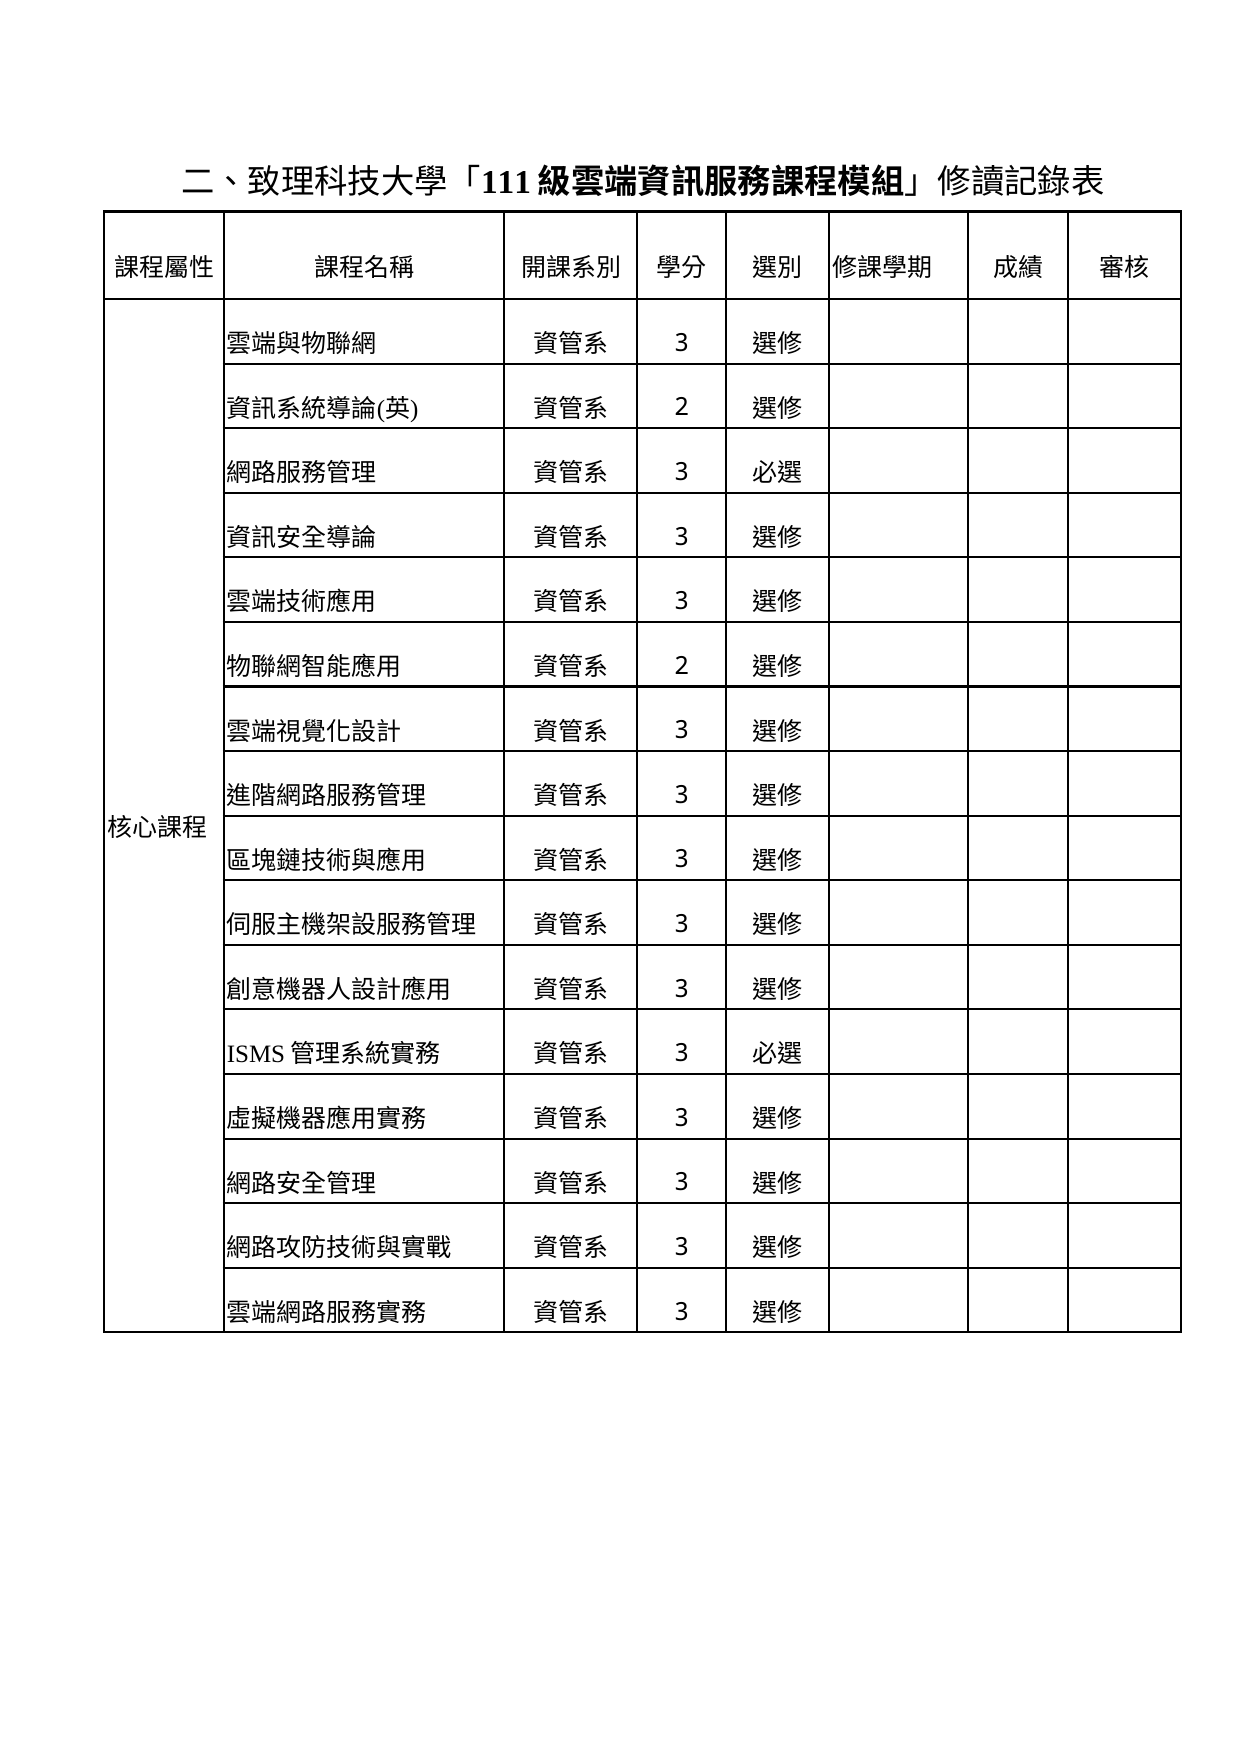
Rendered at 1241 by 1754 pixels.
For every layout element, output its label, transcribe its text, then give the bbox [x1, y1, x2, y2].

table_header 成績 [969, 213, 1067, 298]
table_cell 資管系 [505, 1075, 636, 1137]
table_cell [969, 365, 1067, 427]
table_header 學分 [638, 213, 725, 298]
table_cell 選修 [727, 494, 828, 556]
table_cell 雲端技術應用 [225, 558, 503, 621]
table_cell 資管系 [505, 1204, 636, 1267]
table_cell [830, 752, 967, 814]
table_header 課程名稱 [225, 213, 503, 298]
table_cell 選修 [727, 752, 828, 814]
table_cell [830, 1140, 967, 1202]
table_cell 資訊安全導論 [225, 494, 503, 556]
table_cell 網路攻防技術與實戰 [225, 1204, 503, 1267]
table_cell 資管系 [505, 1010, 636, 1073]
table_cell [830, 494, 967, 556]
table_cell 資管系 [505, 429, 636, 492]
table_cell 選修 [727, 688, 828, 750]
table_cell 選修 [727, 1269, 828, 1331]
table_cell [830, 429, 967, 492]
table_cell 3 [638, 1010, 725, 1073]
table_header 課程屬性 [105, 213, 223, 298]
table_cell [969, 429, 1067, 492]
table_cell 網路安全管理 [225, 1140, 503, 1202]
table_cell 選修 [727, 881, 828, 944]
table_cell [1069, 365, 1180, 427]
table_cell 資管系 [505, 1140, 636, 1202]
table_cell [1069, 688, 1180, 750]
table_cell 3 [638, 300, 725, 362]
table_cell 3 [638, 1269, 725, 1331]
table_cell 資管系 [505, 623, 636, 685]
table_header 選別 [727, 213, 828, 298]
table_header 審核 [1069, 213, 1180, 298]
table_cell [969, 494, 1067, 556]
table_cell [830, 1204, 967, 1267]
table_cell 3 [638, 946, 725, 1008]
table_cell [830, 817, 967, 879]
table_cell [1069, 946, 1180, 1008]
table_cell [969, 300, 1067, 362]
table_cell 資管系 [505, 1269, 636, 1331]
table_cell 3 [638, 1075, 725, 1137]
table_cell [1069, 623, 1180, 685]
table_cell [830, 688, 967, 750]
table_cell 資管系 [505, 365, 636, 427]
table_cell [1069, 1269, 1180, 1331]
table_cell 3 [638, 1204, 725, 1267]
table_cell [1069, 1010, 1180, 1073]
table_header 修課學期 [830, 213, 967, 298]
text 二、致理科技大學「111級雲端資訊服務課程模組」修讀記錄表 [118, 137, 1167, 200]
table_cell 3 [638, 494, 725, 556]
table_cell 伺服主機架設服務管理 [225, 881, 503, 944]
table_cell 區塊鏈技術與應用 [225, 817, 503, 879]
table_cell [830, 558, 967, 621]
table_cell [1069, 300, 1180, 362]
table_cell 資管系 [505, 300, 636, 362]
table_cell 選修 [727, 1140, 828, 1202]
table_cell [830, 623, 967, 685]
table_cell [830, 365, 967, 427]
table_header 開課系別 [505, 213, 636, 298]
table_cell 物聯網智能應用 [225, 623, 503, 685]
table_cell [1069, 429, 1180, 492]
table_cell 2 [638, 365, 725, 427]
table_cell [969, 817, 1067, 879]
table_cell 3 [638, 1140, 725, 1202]
table_cell 3 [638, 752, 725, 814]
table_cell [969, 1269, 1067, 1331]
table_cell [969, 1140, 1067, 1202]
table_cell 選修 [727, 558, 828, 621]
table_cell [969, 946, 1067, 1008]
table_cell 選修 [727, 300, 828, 362]
table_cell 3 [638, 688, 725, 750]
table_cell [969, 881, 1067, 944]
table_cell 3 [638, 881, 725, 944]
table_cell [1069, 1204, 1180, 1267]
table_cell ISMS管理系統實務 [225, 1010, 503, 1073]
table_cell 選修 [727, 817, 828, 879]
table_cell [1069, 817, 1180, 879]
table_cell [969, 1010, 1067, 1073]
table_cell 選修 [727, 946, 828, 1008]
table_cell 選修 [727, 623, 828, 685]
table_cell [830, 300, 967, 362]
table_cell 資管系 [505, 494, 636, 556]
table_cell [969, 1204, 1067, 1267]
table_cell [969, 623, 1067, 685]
table_cell 3 [638, 817, 725, 879]
table_cell 必選 [727, 1010, 828, 1073]
table_cell 資管系 [505, 752, 636, 814]
table_cell [969, 752, 1067, 814]
table_cell 雲端視覺化設計 [225, 688, 503, 750]
table_cell [1069, 881, 1180, 944]
table_cell 選修 [727, 365, 828, 427]
table_cell [830, 946, 967, 1008]
table_cell [830, 1010, 967, 1073]
table_cell 資管系 [505, 881, 636, 944]
table_cell 網路服務管理 [225, 429, 503, 492]
table_cell 創意機器人設計應用 [225, 946, 503, 1008]
table_cell 核心課程 [105, 300, 223, 1331]
table_cell [830, 1075, 967, 1137]
table_cell 虛擬機器應用實務 [225, 1075, 503, 1137]
table_cell 資管系 [505, 946, 636, 1008]
table_cell 資訊系統導論(英) [225, 365, 503, 427]
table_cell [969, 558, 1067, 621]
table_cell 選修 [727, 1204, 828, 1267]
table_cell 必選 [727, 429, 828, 492]
table_cell 2 [638, 623, 725, 685]
table_cell 3 [638, 429, 725, 492]
table_cell [1069, 558, 1180, 621]
table_cell 雲端與物聯網 [225, 300, 503, 362]
table_cell 資管系 [505, 688, 636, 750]
table_cell 雲端網路服務實務 [225, 1269, 503, 1331]
table_cell 資管系 [505, 817, 636, 879]
table_cell [969, 1075, 1067, 1137]
table_cell 3 [638, 558, 725, 621]
table_cell [1069, 752, 1180, 814]
table_cell 資管系 [505, 558, 636, 621]
table_cell [1069, 494, 1180, 556]
table_cell [1069, 1075, 1180, 1137]
table_cell [1069, 1140, 1180, 1202]
table_cell [969, 688, 1067, 750]
table_cell [830, 881, 967, 944]
table_cell 選修 [727, 1075, 828, 1137]
table_cell 進階網路服務管理 [225, 752, 503, 814]
table_cell [830, 1269, 967, 1331]
